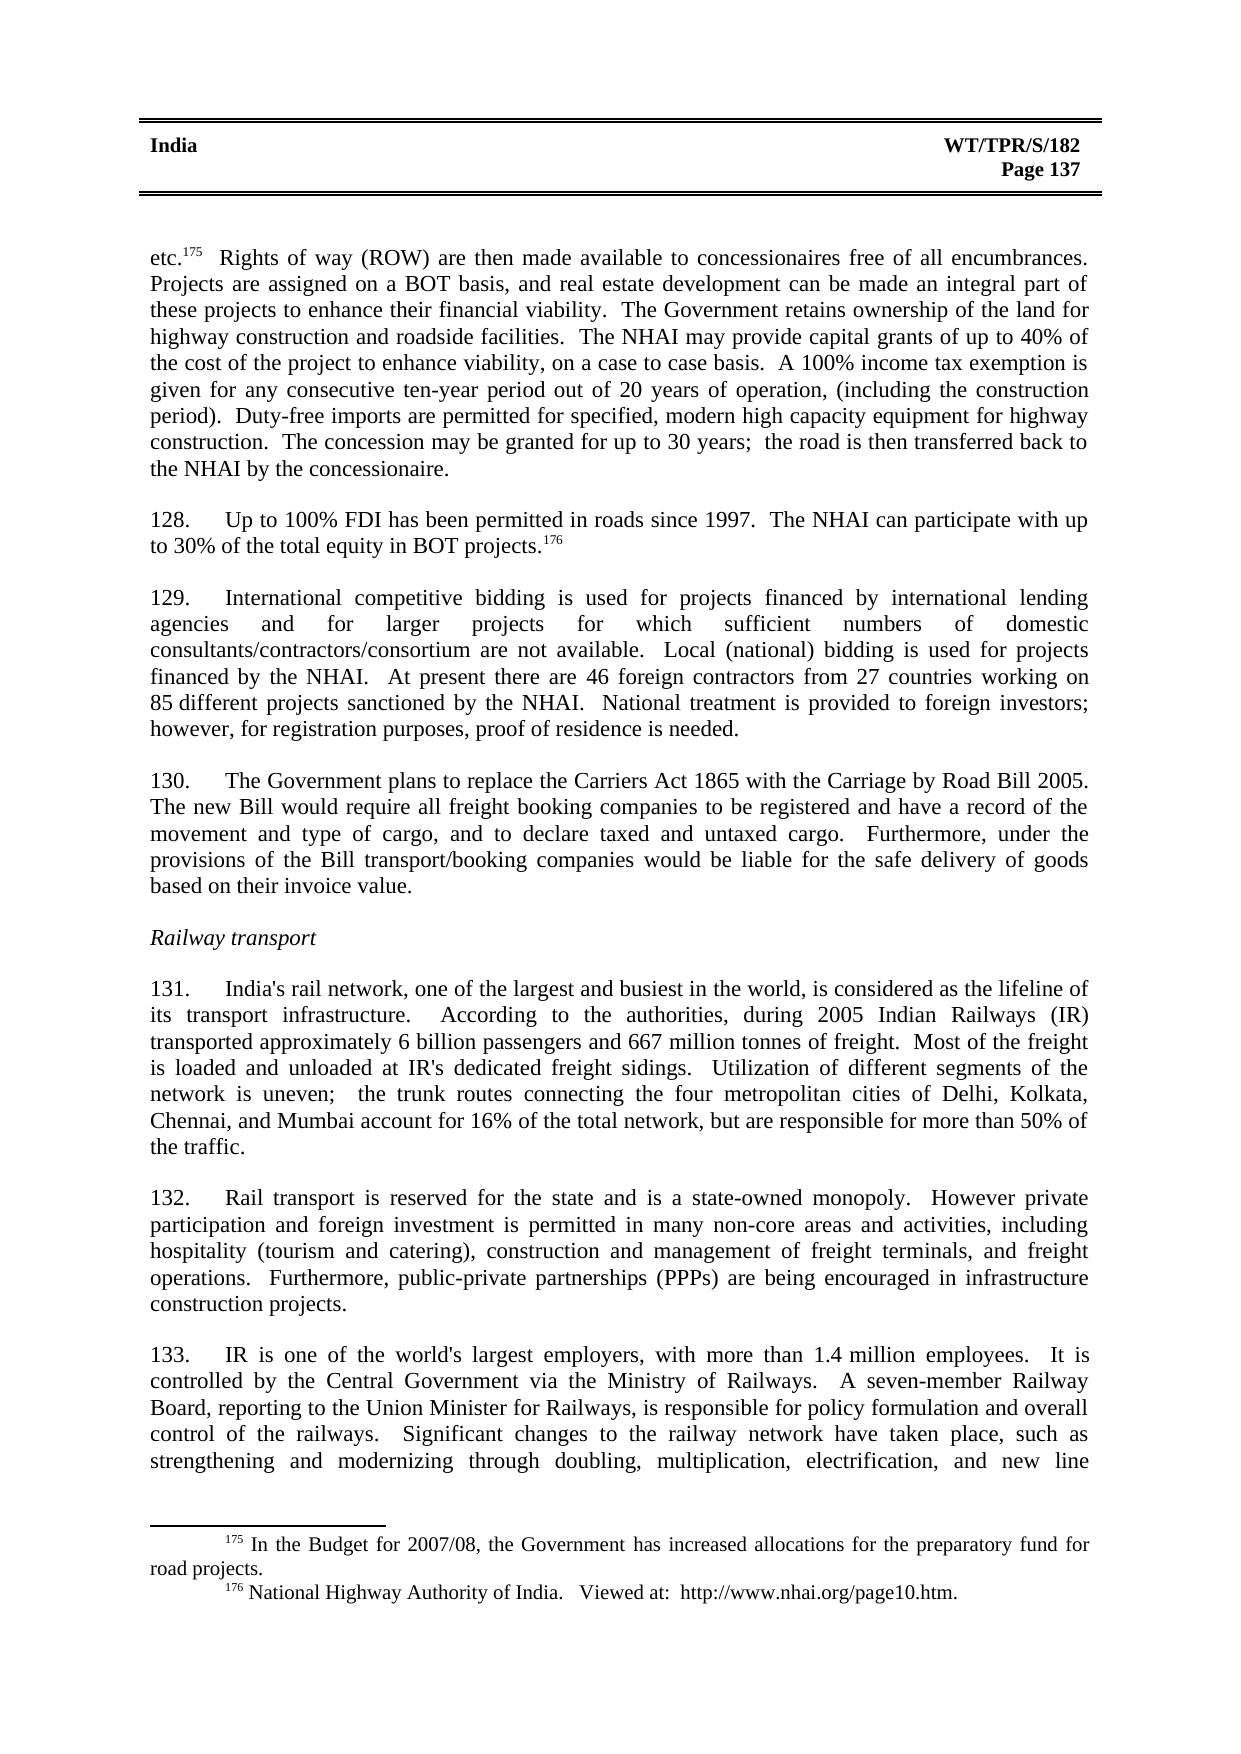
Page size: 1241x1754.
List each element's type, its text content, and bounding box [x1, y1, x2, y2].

list In the Budget for 2007/08, the Government has increased allocations for the preparatory fund for road projects. [150, 1532, 1090, 1580]
list Rail transport is reserved for the state and is a state-owned monopoly. However private participation and foreign investment is permitted in many non-core areas and activities, including hospitality (tourism and catering), construction and management of freight terminals, and freight operations. Furthermore, public-private partnerships (PPPs) are being encouraged in infrastructure construction projects. [150, 1184, 1090, 1316]
list The Government plans to replace the Carriers Act 1865 with the Carriage by Road Bill 2005. The new Bill would require all freight booking companies to be registered and have a record of the movement and type of cargo, and to declare taxed and untaxed cargo. Furthermore, under the provisions of the Bill transport/booking companies would be liable for the safe delivery of goods based on their invoice value. [150, 767, 1090, 899]
list Up to 100% FDI has been permitted in roads since 1997. The NHAI can participate with up to 30% of the total equity in BOT projects. [150, 506, 1090, 559]
list IR is one of the world's largest employers, with more than 1.4 million employees. It is controlled by the Central Government via the Ministry of Railways. A seven-member Railway Board, reporting to the Union Minister for Railways, is responsible for policy formulation and overall control of the railways. Significant changes to the railway network have taken place, such as strengthening and modernizing through doubling, multiplication, electrification, and new line [150, 1341, 1090, 1473]
list International competitive bidding is used for projects financed by international lending agencies and for larger projects for which sufficient numbers of domestic consultants/contractors/consortium are not available. Local (national) bidding is used for projects financed by the NHAI. At present there are 46 foreign contractors from 27 countries working on 85 different projects sanctioned by the NHAI. National treatment is provided to foreign investors; however, for registration purposes, proof of residence is needed. [150, 584, 1090, 742]
list National Highway Authority of India. Viewed at: http://www.nhai.org/page10.htm. [150, 1580, 1090, 1604]
list India's rail network, one of the largest and busiest in the world, is considered as the lifeline of its transport infrastructure. According to the authorities, during 2005 Indian Railways (IR) transported approximately 6 billion passengers and 667 million tonnes of freight. Most of the freight is loaded and unloaded at IR's dedicated freight sidings. Utilization of different segments of the network is uneven; the trunk routes connecting the four metropolitan cities of Delhi, Kolkata, Chennai, and Mumbai account for 16% of the total network, but are responsible for more than 50% of the traffic. [150, 975, 1090, 1159]
list The National Highways (Amendment) Bill, 1995, provides for private investment in the building and maintenance of these arteries. The Government carries out and bears the cost of all preparatory work including the project feasibility study, land acquisition, environmental clearance, etc. Rights of way (ROW) are then made available to concessionaires free of all encumbrances. Projects are assigned on a BOT basis, and real estate development can be made an integral part of these projects to enhance their financial viability. The Government retains ownership of the land for highway construction and roadside facilities. The NHAI may provide capital grants of up to 40% of the cost of the project to enhance viability, on a case to case basis. A 100% income tax exemption is given for any consecutive ten-year period out of 20 years of operation, (including the construction period). Duty-free imports are permitted for specified, modern high capacity equipment for highway construction. The concession may be granted for up to 30 years; the road is then transferred back to the NHAI by the concessionaire. [150, 244, 1090, 481]
subtitle Railway transport [150, 924, 1090, 950]
